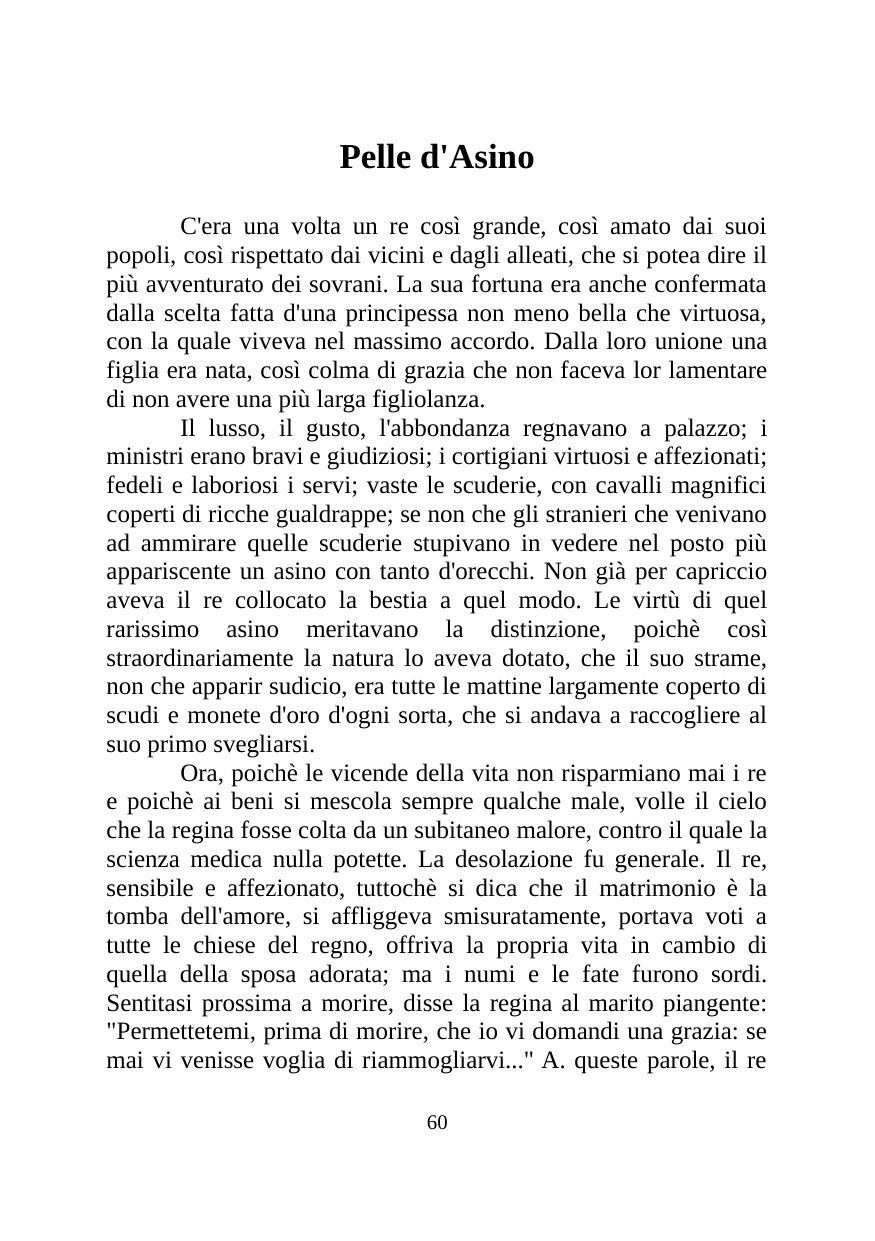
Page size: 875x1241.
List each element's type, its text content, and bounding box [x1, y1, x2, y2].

text Ora, poichè le vicende della vita non risparmiano mai i re e poichè ai beni si mescola sempre qualche male, volle il cielo che la regina fosse colta da un subitaneo malore, contro il quale la scienza medica nulla potette. La desolazione fu generale. Il re, sensibile e affezionato, tuttochè si dica che il matrimonio è la tomba dell'amore, si affliggeva smisuratamente, portava voti a tutte le chiese del regno, offriva la propria vita in cambio di quella della sposa adorata; ma i numi e le fate furono sordi. Sentitasi prossima a morire, disse la regina al marito piangente: "Permettetemi, prima di morire, che io vi domandi una grazia: se mai vi venisse voglia di riammogliarvi..." A. queste parole, il re [106, 758, 768, 1074]
text Il lusso, il gusto, l'abbondanza regnavano a palazzo; i ministri erano bravi e giudiziosi; i cortigiani virtuosi e affezionati; fedeli e laboriosi i servi; vaste le scuderie, con cavalli magnifici coperti di ricche gualdrappe; se non che gli stranieri che venivano ad ammirare quelle scuderie stupivano in vedere nel posto più appariscente un asino con tanto d'orecchi. Non già per capriccio aveva il re collocato la bestia a quel modo. Le virtù di quel rarissimo asino meritavano la distinzione, poichè così straordinariamente la natura lo aveva dotato, che il suo strame, non che apparir sudicio, era tutte le mattine largamente coperto di scudi e monete d'oro d'ogni sorta, che si andava a raccogliere al suo primo svegliarsi. [106, 413, 768, 758]
text C'era una volta un re così grande, così amato dai suoi popoli, così rispettato dai vicini e dagli alleati, che si potea dire il più avventurato dei sovrani. La sua fortuna era anche confermata dalla scelta fatta d'una principessa non meno bella che virtuosa, con la quale viveva nel massimo accordo. Dalla loro unione una figlia era nata, così colma di grazia che non faceva lor lamentare di non avere una più larga figliolanza. [106, 211, 768, 413]
subtitle Pelle d'Asino [106, 136, 768, 176]
